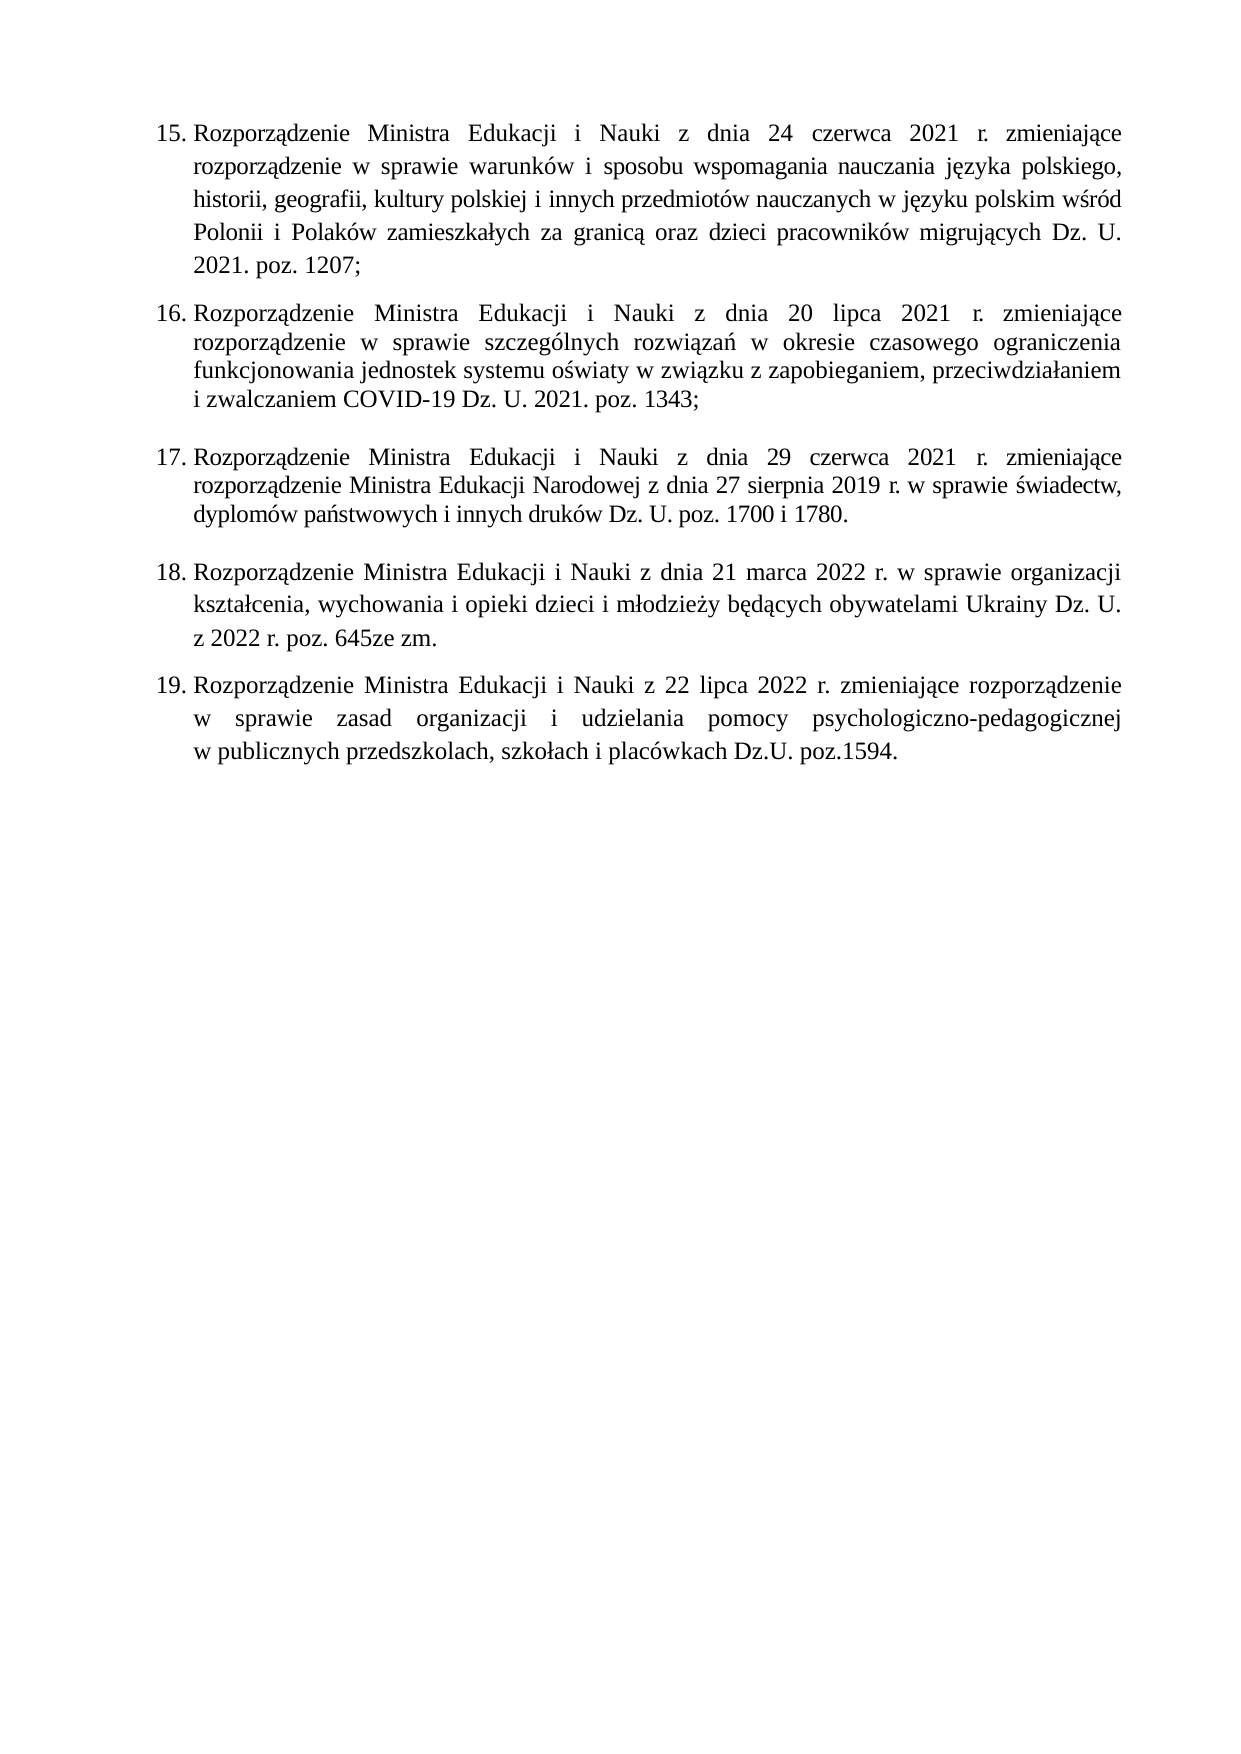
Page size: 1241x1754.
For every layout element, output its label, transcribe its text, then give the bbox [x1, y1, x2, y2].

list Rozporządzenie Ministra Edukacji i Nauki z dnia 29 czerwca 2021 r. zmieniające rozporządzenie Ministra Edukacji Narodowej z dnia 27 sierpnia 2019 r. w sprawie świadectw, dyplomów państwowych i innych druków Dz. U. poz. 1700 i 1780. [156, 442, 1122, 528]
list Rozporządzenie Ministra Edukacji i Nauki z dnia 20 lipca 2021 r. zmieniające rozporządzenie w sprawie szczególnych rozwiązań w okresie czasowego ograniczenia funkcjonowania jednostek systemu oświaty w związku z zapobieganiem, przeciwdziałaniem i zwalczaniem COVID-19 Dz. U. 2021. poz. 1343; [156, 298, 1122, 413]
list Rozporządzenie Ministra Edukacji i Nauki z dnia 24 czerwca 2021 r. zmieniające rozporządzenie w sprawie warunków i sposobu wspomagania nauczania języka polskiego, historii, geografii, kultury polskiej i innych przedmiotów nauczanych w języku polskim wśród Polonii i Polaków zamieszkałych za granicą oraz dzieci pracowników migrujących Dz. U. 2021. poz. 1207; [156, 118, 1122, 279]
list Rozporządzenie Ministra Edukacji i Nauki z 22 lipca 2022 r. zmieniające rozporządzenie w sprawie zasad organizacji i udzielania pomocy psychologiczno-pedagogicznej w publicznych przedszkolach, szkołach i placówkach Dz.U. poz.1594. [156, 670, 1122, 765]
list Rozporządzenie Ministra Edukacji i Nauki z dnia 21 marca 2022 r. w sprawie organizacji kształcenia, wychowania i opieki dzieci i młodzieży będących obywatelami Ukrainy Dz. U. z 2022 r. poz. 645ze zm. [156, 557, 1122, 651]
